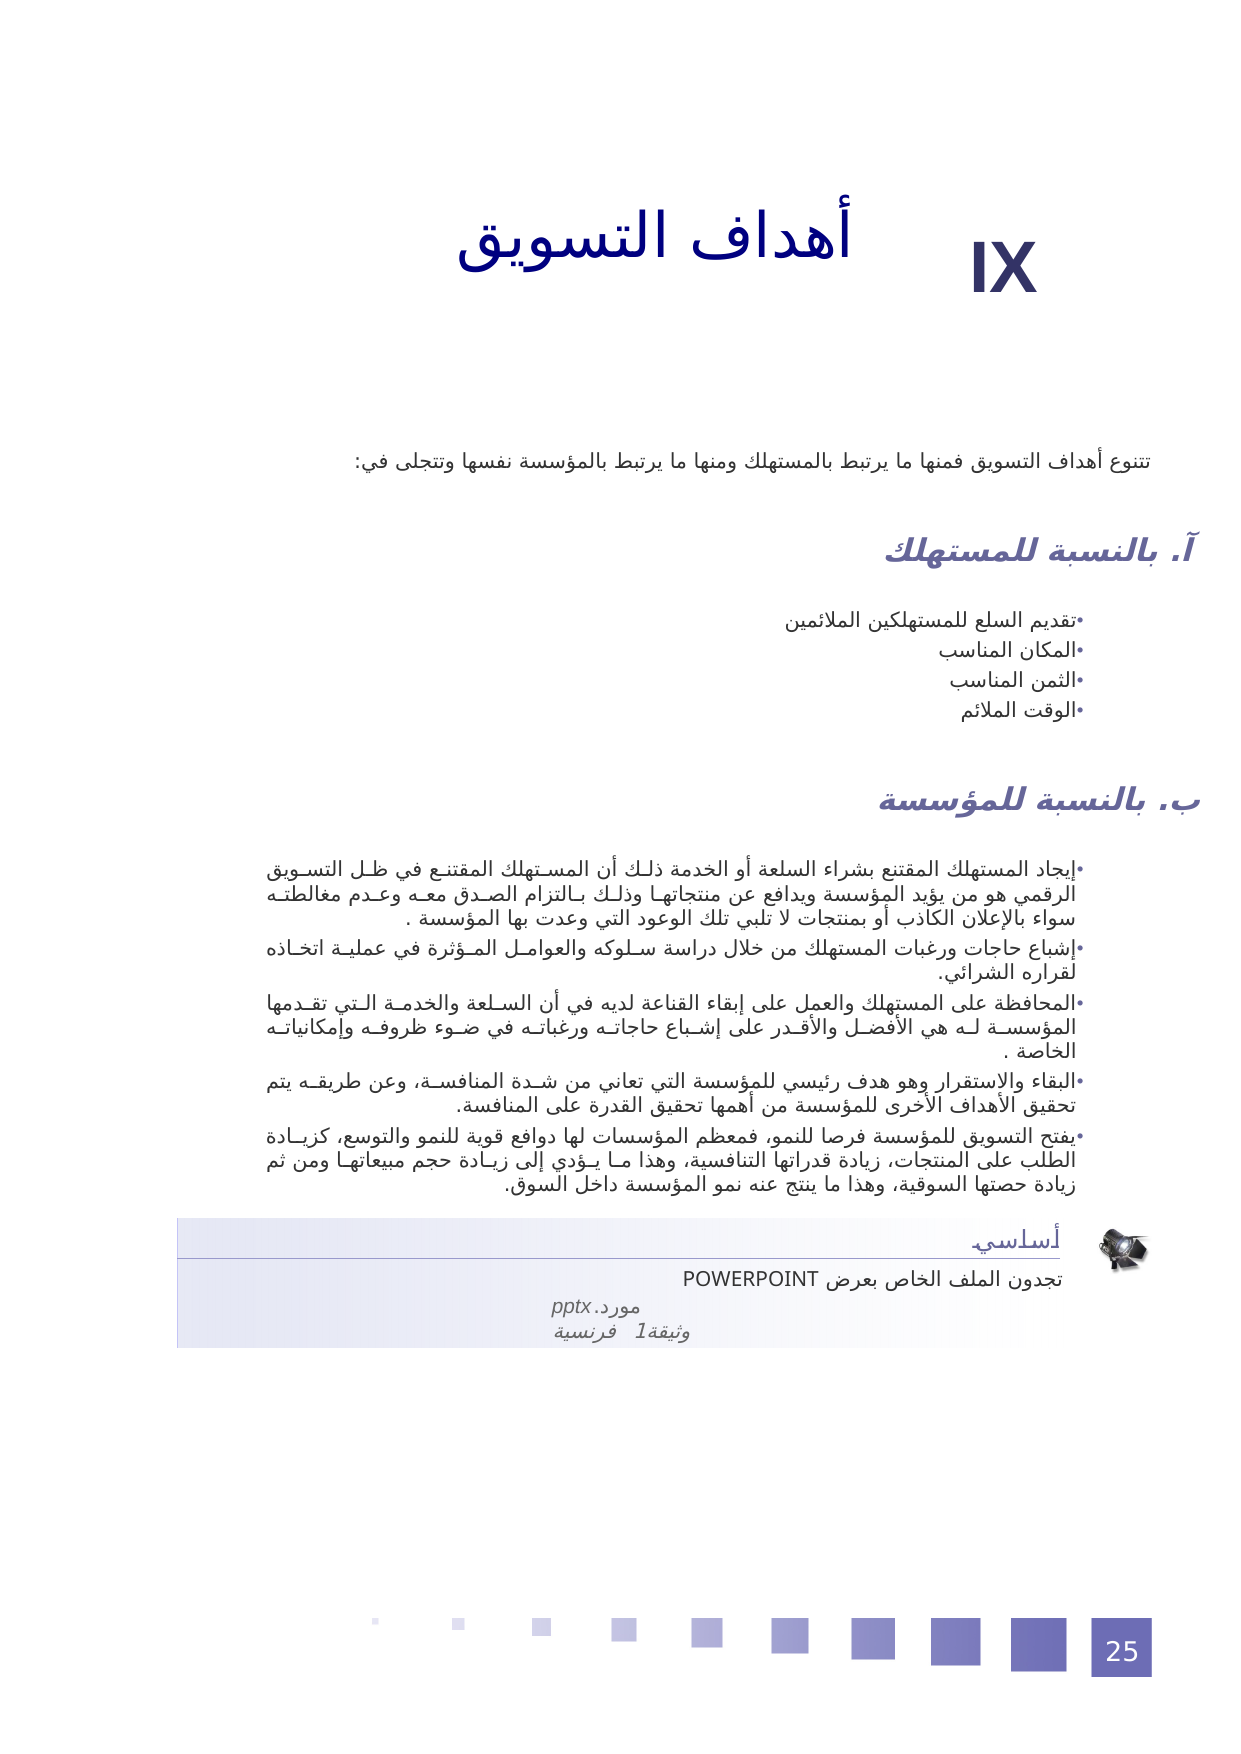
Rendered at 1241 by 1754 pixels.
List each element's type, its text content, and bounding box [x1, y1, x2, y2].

list إشباع حاجات ورغبات المستهلك من خلال دراسة سلوكه والعوامل المؤثرة في عملية اتخاذه لقراره الشرائي. [266, 936, 1114, 984]
list إيجاد المستهلك المقتنع بشراء السلعة أو الخدمة ذلك أن المستهلك المقتنع في ظل التسويق الرقمي هو من يؤيد المؤسسة ويدافع عن منتجاتها وذلك بالتزام الصدق معه وعدم مغالطته سواء بالإعلان الكاذب أو بمنتجات لا تلبي تلك الوعود التي وعدت بها المؤسسة . [266, 857, 1114, 930]
list الوقت الملائم [266, 698, 1114, 723]
picture [177, 1218, 1152, 1348]
text IX [903, 227, 1104, 308]
list الثمن المناسب [266, 668, 1114, 692]
title IX-أهداف التسويق [213, 199, 856, 272]
list المكان المناسب [266, 638, 1114, 662]
text تجدون الملف الخاص بعرض POWERPOINT [177, 1264, 1063, 1292]
text مورد.pptx [189, 1294, 1004, 1319]
title أساسي [177, 1223, 1060, 1258]
title بالنسبة للمؤسسة [266, 782, 1211, 818]
title وثيقة1 فرنسية [177, 1319, 1063, 1343]
picture [177, 1618, 1152, 1677]
list تقديم السلع للمستهلكين الملائمين [266, 608, 1114, 632]
list المحافظة على المستهلك والعمل على إبقاء القناعة لديه في أن السلعة والخدمة التي تقدمها المؤسسة له هي الأفضل والأقدر على إشباع حاجاته ورغباته في ضوء ظروفه وإمكانياته الخاصة . [266, 991, 1114, 1063]
title بالنسبة للمستهلك [266, 532, 1211, 568]
text تتنوع أهداف التسويق فمنها ما يرتبط بالمستهلك ومنها ما يرتبط بالمؤسسة نفسها وتتجلى في: [266, 449, 1152, 473]
list البقاء والاستقرار وهو هدف رئيسي للمؤسسة التي تعاني من شدة المنافسة، وعن طريقه يتم تحقيق الأهداف الأخرى للمؤسسة من أهمها تحقيق القدرة على المنافسة. [266, 1069, 1114, 1118]
list يفتح التسويق للمؤسسة فرصا للنمو، فمعظم المؤسسات لها دوافع قوية للنمو والتوسع، كزيادة الطلب على المنتجات، زيادة قدراتها التنافسية، وهذا ما يؤدي إلى زيادة حجم مبيعاتها ومن ثم زيادة حصتها السوقية، وهذا ما ينتج عنه نمو المؤسسة داخل السوق. [266, 1124, 1114, 1197]
